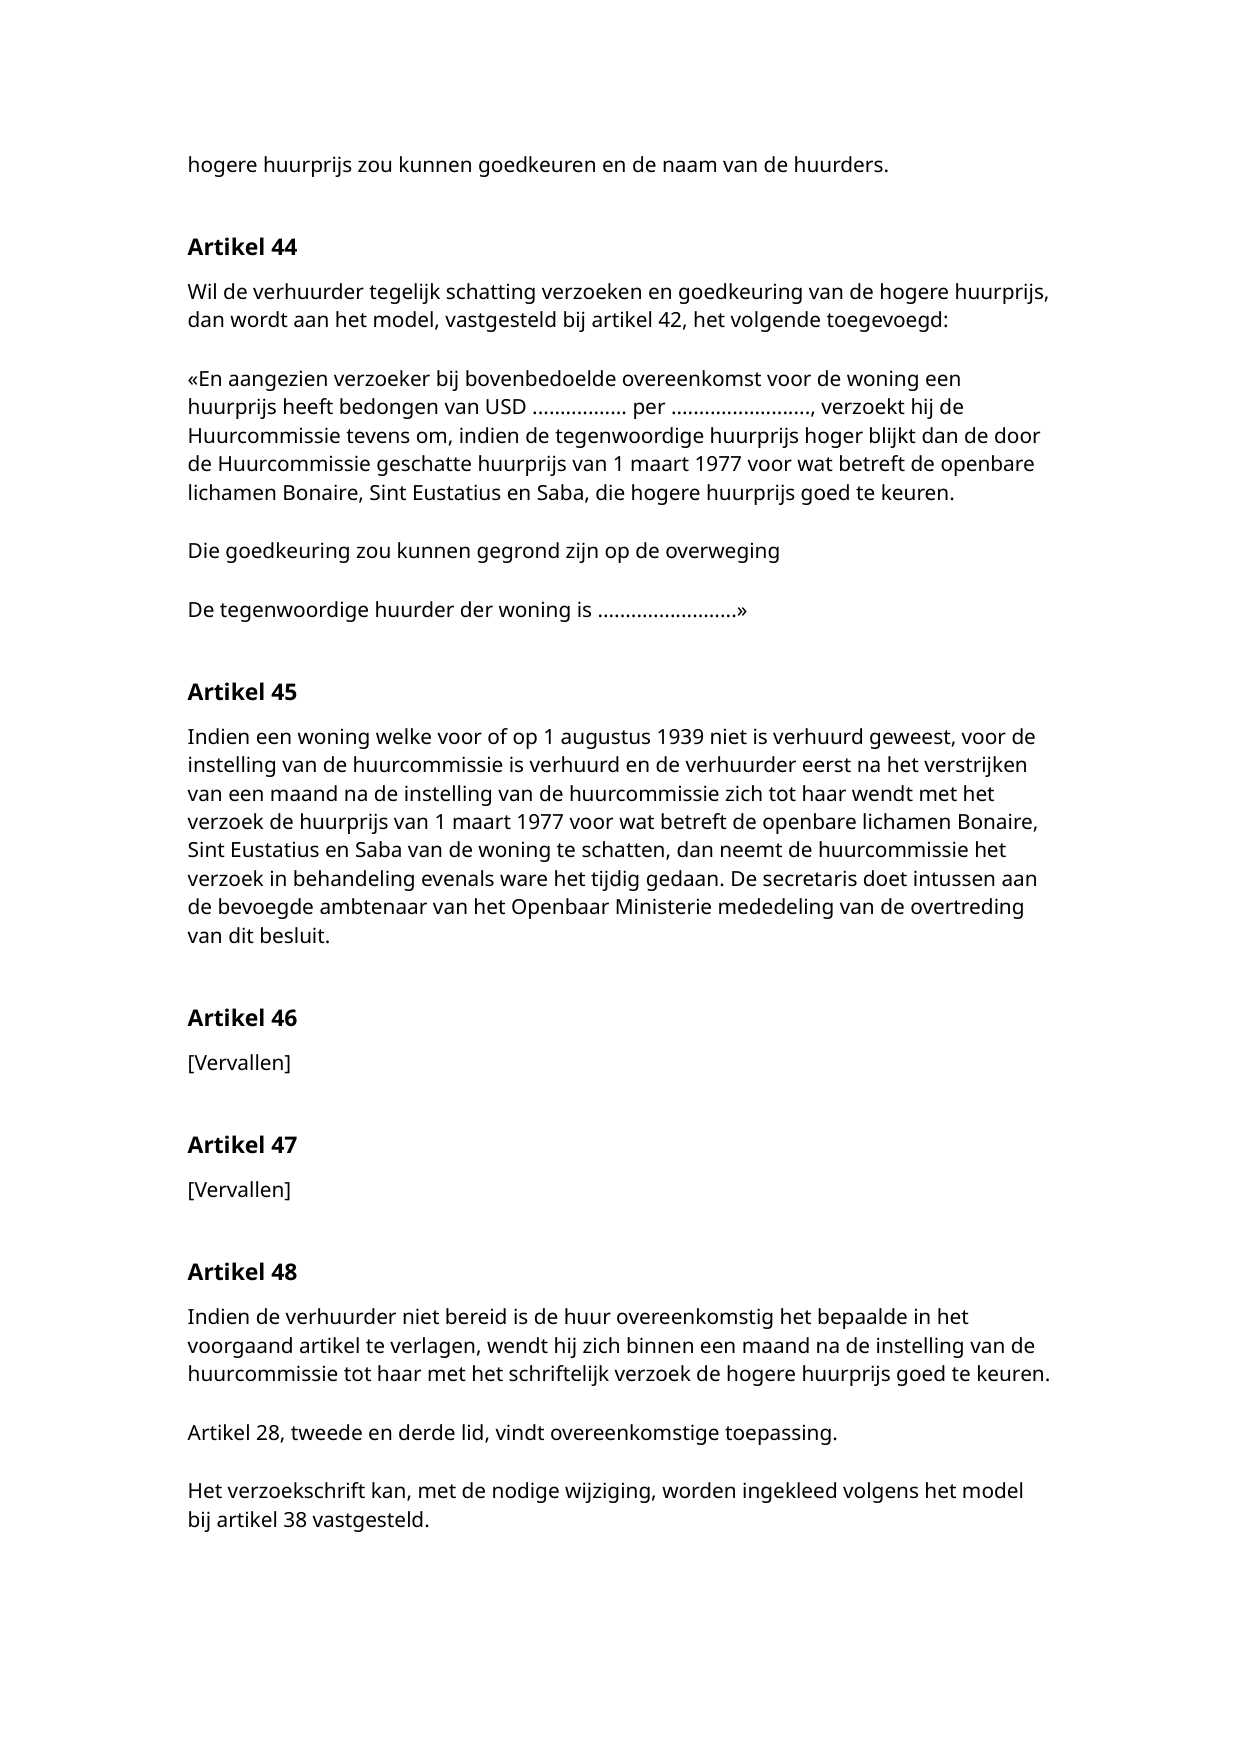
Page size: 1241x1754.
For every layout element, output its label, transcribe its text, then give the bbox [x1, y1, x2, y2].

text Indien de verhuurder niet bereid is de huur overeenkomstig het bepaalde in het voorgaand artikel te verlagen, wendt hij zich binnen een maand na de instelling van de huurcommissie tot haar met het schriftelijk verzoek de hogere huurprijs goed te keuren. [187, 1302, 1053, 1388]
text Die goedkeuring zou kunnen gegrond zijn op de overweging [187, 536, 1053, 565]
subtitle Artikel 47 [187, 1129, 1053, 1160]
subtitle Artikel 46 [187, 1002, 1053, 1033]
text Indien een woning welke voor of op 1 augustus 1939 niet is verhuurd geweest, voor de instelling van de huurcommissie is verhuurd en de verhuurder eerst na het verstrijken van een maand na de instelling van de huurcommissie zich tot haar wendt met het verzoek de huurprijs van 1 maart 1977 voor wat betreft de openbare lichamen Bonaire, Sint Eustatius en Saba van de woning te schatten, dan neemt de huurcommissie het verzoek in behandeling evenals ware het tijdig gedaan. De secretaris doet intussen aan de bevoegde ambtenaar van het Openbaar Ministerie mededeling van de overtreding van dit besluit. [187, 722, 1053, 949]
text Wil de verhuurder tegelijk schatting verzoeken en goedkeuring van de hogere huurprijs, dan wordt aan het model, vastgesteld bij artikel 42, het volgende toegevoegd: [187, 277, 1053, 334]
subtitle Artikel 48 [187, 1256, 1053, 1287]
text Artikel 28, tweede en derde lid, vindt overeenkomstige toepassing. [187, 1418, 1053, 1446]
text hogere huurprijs zou kunnen goedkeuren en de naam van de huurders. [187, 150, 1053, 178]
text Het verzoekschrift kan, met de nodige wijziging, worden ingekleed volgens het model bij artikel 38 vastgesteld. [187, 1476, 1053, 1533]
text «En aangezien verzoeker bij bovenbedoelde overeenkomst voor de woning een huurprijs heeft bedongen van USD ................. per ........................., verzoekt hij de Huurcommissie tevens om, indien de tegenwoordige huurprijs hoger blijkt dan de door de Huurcommissie geschatte huurprijs van 1 maart 1977 voor wat betreft de openbare lichamen Bonaire, Sint Eustatius en Saba, die hogere huurprijs goed te keuren. [187, 364, 1053, 506]
text [Vervallen] [187, 1175, 1053, 1204]
text [Vervallen] [187, 1048, 1053, 1077]
subtitle Artikel 44 [187, 231, 1053, 262]
text De tegenwoordige huurder der woning is .........................» [187, 595, 1053, 623]
subtitle Artikel 45 [187, 676, 1053, 707]
